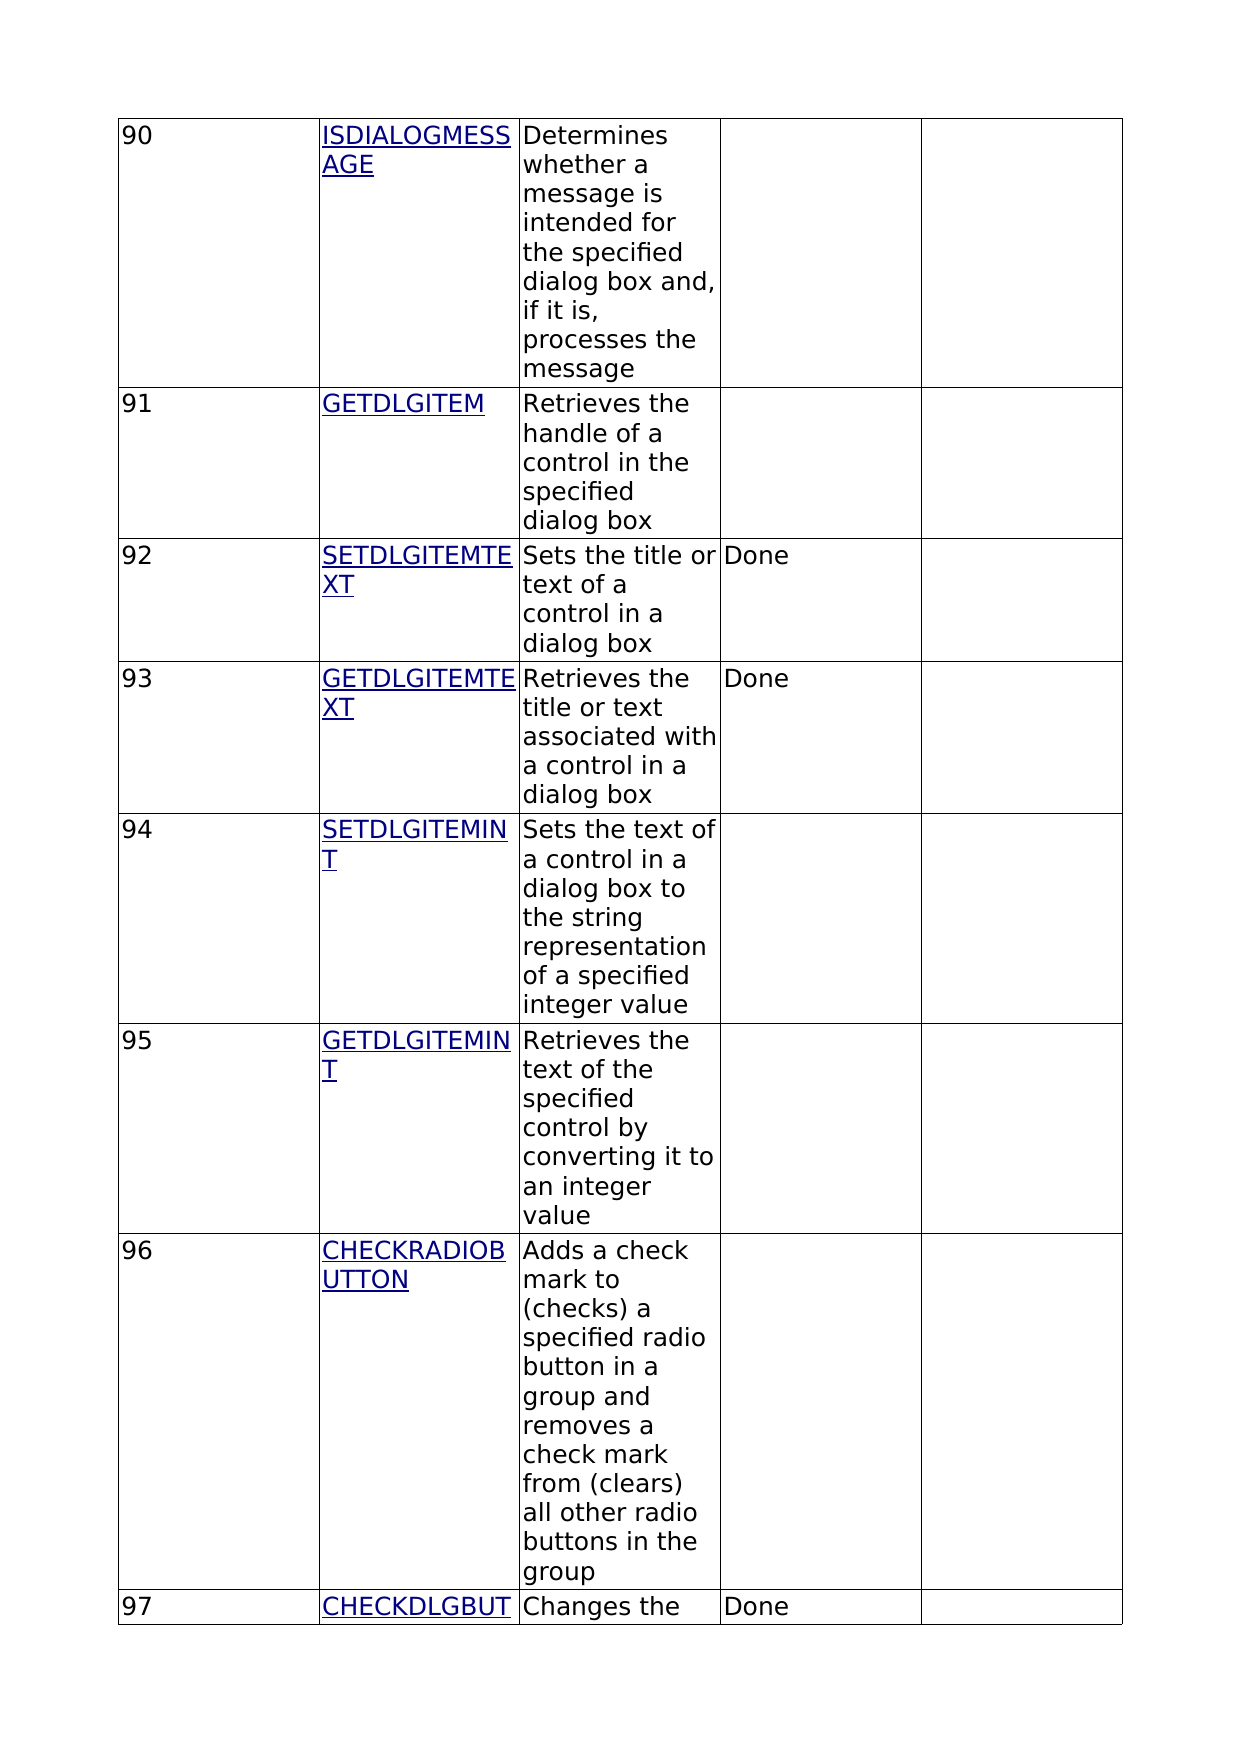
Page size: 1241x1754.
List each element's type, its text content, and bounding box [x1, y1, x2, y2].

table_cell Done [721, 539, 921, 661]
table_cell GETDLGITEMINT [320, 1024, 519, 1233]
table_cell Adds a check mark to (checks) a specified radio button in a group and removes a check mark from (clears) all other radio buttons in the group [520, 1234, 720, 1589]
table_cell [922, 662, 1122, 813]
table_cell Done [721, 662, 921, 813]
table_cell 94 [119, 814, 319, 1023]
table_cell [721, 1234, 921, 1589]
table_cell GETDLGITEMTEXT [320, 662, 519, 813]
table_cell Changes the [520, 1590, 720, 1624]
table_cell [922, 1234, 1122, 1589]
table_cell [922, 814, 1122, 1023]
table_cell 97 [119, 1590, 319, 1624]
table_cell 91 [119, 388, 319, 538]
table_cell 96 [119, 1234, 319, 1589]
table_cell [721, 119, 921, 387]
table_cell [922, 1590, 1122, 1624]
table_cell [922, 539, 1122, 661]
table_cell [922, 119, 1122, 387]
table_cell ISDIALOGMESSAGE [320, 119, 519, 387]
table_cell Sets the text of a control in a dialog box to the string representation of a specified integer value [520, 814, 720, 1023]
table_cell 90 [119, 119, 319, 387]
table_cell 92 [119, 539, 319, 661]
table_cell [922, 388, 1122, 538]
table_cell 95 [119, 1024, 319, 1233]
table_cell 93 [119, 662, 319, 813]
table_cell SETDLGITEMTEXT [320, 539, 519, 661]
table_cell GETDLGITEM [320, 388, 519, 538]
table_cell [721, 388, 921, 538]
table_cell CHECKDLGBUT [320, 1590, 519, 1624]
table_cell SETDLGITEMINT [320, 814, 519, 1023]
table_cell [721, 814, 921, 1023]
table_cell CHECKRADIOBUTTON [320, 1234, 519, 1589]
table_cell Done [721, 1590, 921, 1624]
table_cell Retrieves the handle of a control in the specified dialog box [520, 388, 720, 538]
table_cell [721, 1024, 921, 1233]
table_cell Retrieves the title or text associated with a control in a dialog box [520, 662, 720, 813]
table_cell Determines whether a message is intended for the specified dialog box and, if it is, processes the message [520, 119, 720, 387]
table_cell [922, 1024, 1122, 1233]
table_cell Retrieves the text of the specified control by converting it to an integer value [520, 1024, 720, 1233]
table_cell Sets the title or text of a control in a dialog box [520, 539, 720, 661]
